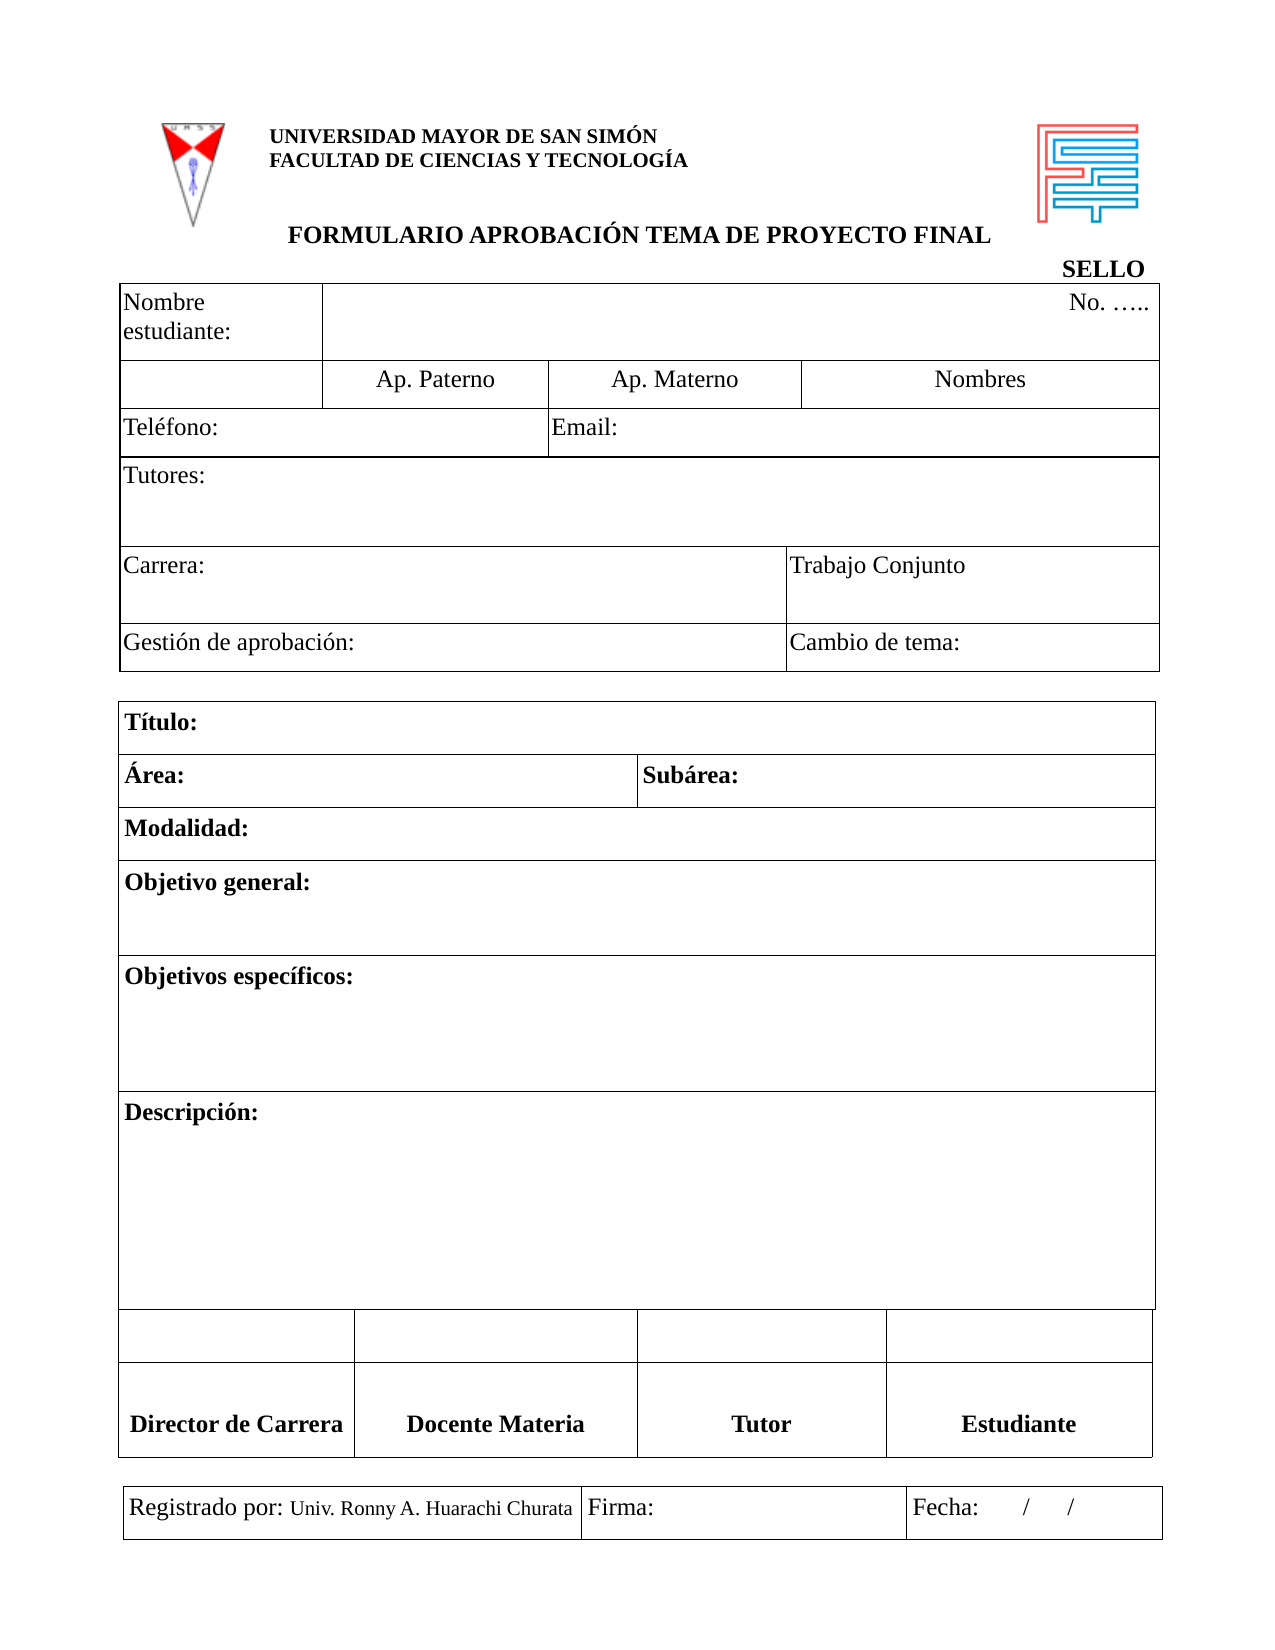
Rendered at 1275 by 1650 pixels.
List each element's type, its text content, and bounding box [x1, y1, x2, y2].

table_cell [121, 361, 322, 408]
table_header Fecha: / / [907, 1487, 1162, 1539]
table_cell Email: [549, 409, 1159, 456]
table_cell [638, 1310, 886, 1362]
table_cell Docente Materia [355, 1363, 637, 1456]
table_cell Cambio de tema: ⁯ [787, 624, 1159, 671]
table_cell [119, 1310, 354, 1362]
table_cell Ap. Materno [549, 361, 801, 408]
table_cell [355, 1310, 637, 1362]
table_header Título: [119, 702, 1155, 754]
table_cell Objetivo general: [119, 861, 1155, 955]
picture [161, 123, 226, 227]
table_cell Tutor [638, 1363, 886, 1456]
table_cell Descripción: [119, 1092, 1155, 1309]
table_cell Ap. Paterno [323, 361, 548, 408]
table_cell Modalidad: [119, 808, 1155, 860]
table_cell [887, 1310, 1152, 1362]
table_cell Carrera: [121, 547, 786, 623]
table_cell Objetivos específicos: [119, 956, 1155, 1091]
table_header No. ….. [323, 284, 1159, 360]
table_header Registrado por: Univ. Ronny A. Huarachi Churata [124, 1487, 581, 1539]
table_header Nombre estudiante: [121, 284, 322, 360]
table_header Firma: [582, 1487, 906, 1539]
picture [1036, 123, 1141, 227]
table_cell Director de Carrera [119, 1363, 354, 1456]
table_cell Área: [119, 755, 637, 807]
table_cell Subárea: [638, 755, 1155, 807]
table_cell Gestión de aprobación: [121, 624, 786, 671]
table_cell Estudiante [887, 1363, 1152, 1456]
table_cell Tutores: [121, 458, 1159, 546]
table_cell Teléfono: [121, 409, 548, 456]
table_cell Trabajo Conjunto ⁯ [787, 547, 1159, 623]
table_cell Nombres [802, 361, 1159, 408]
